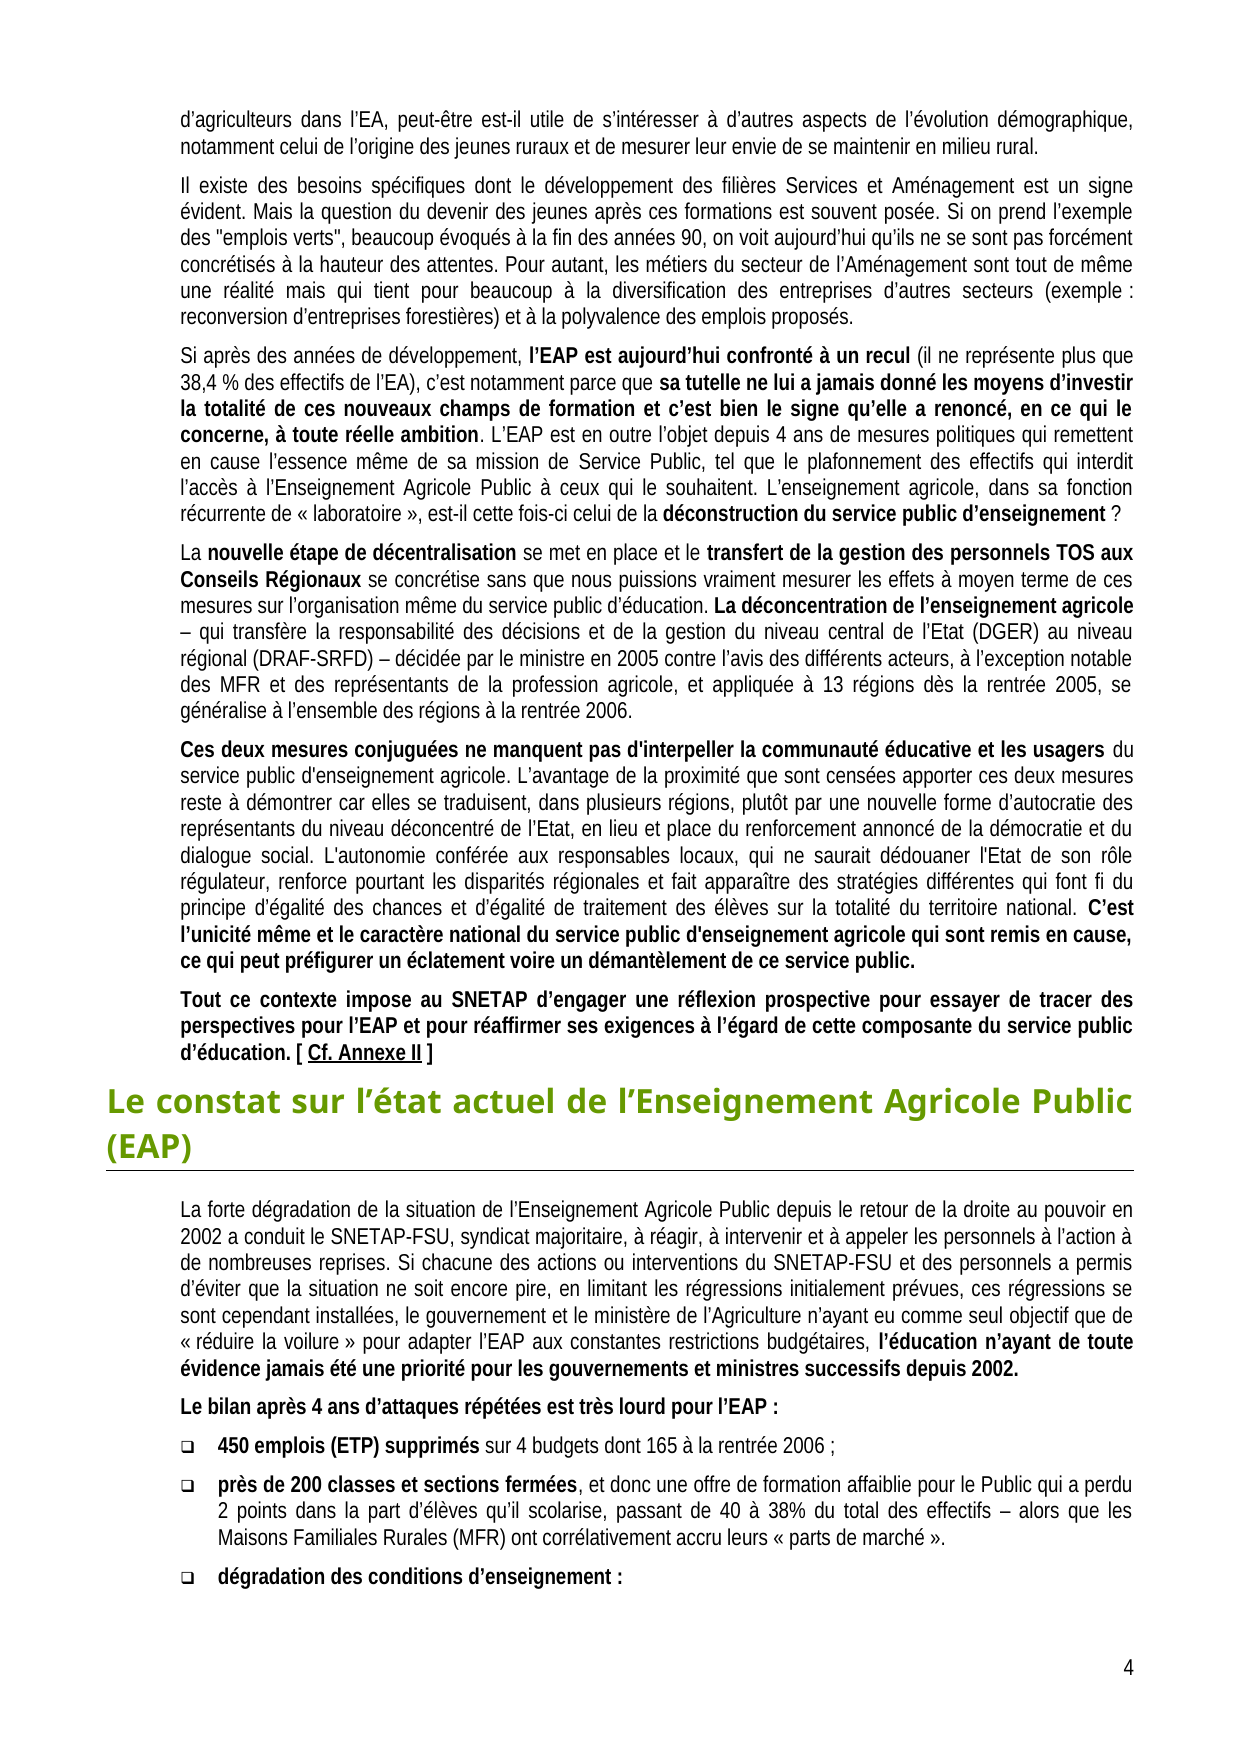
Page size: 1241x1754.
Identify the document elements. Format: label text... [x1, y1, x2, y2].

list 450 emplois (ETP) supprimés sur 4 budgets dont 165 à la rentrée 2006 ; [180, 1432, 1134, 1458]
text Si après des années de développement, l’EAP est aujourd’hui confronté à un recul (il ne représente plus que 38,4 % des effectifs de l’EA), c’est notamment parce que sa tutelle ne lui a jamais donné les moyens d’investir la totalité de ces nouveaux champs de formation et c’est bien le signe qu’elle a renoncé, en ce qui le concerne, à toute réelle ambition. L’EAP est en outre l’objet depuis 4 ans de mesures politiques qui remettent en cause l’essence même de sa mission de Service Public, tel que le plafonnement des effectifs qui interdit l’accès à l’Enseignement Agricole Public à ceux qui le souhaitent. L’enseignement agricole, dans sa fonction récurrente de « laboratoire », est-il cette fois-ci celui de la déconstruction du service public d’enseignement ? [180, 342, 1134, 527]
text La forte dégradation de la situation de l’Enseignement Agricole Public depuis le retour de la droite au pouvoir en 2002 a conduit le SNETAP-FSU, syndicat majoritaire, à réagir, à intervenir et à appeler les personnels à l’action à de nombreuses reprises. Si chacune des actions ou interventions du SNETAP-FSU et des personnels a permis d’éviter que la situation ne soit encore pire, en limitant les régressions initialement prévues, ces régressions se sont cependant installées, le gouvernement et le ministère de l’Agriculture n’ayant eu comme seul objectif que de « réduire la voilure » pour adapter l’EAP aux constantes restrictions budgétaires, l’éducation n’ayant de toute évidence jamais été une priorité pour les gouvernements et ministres successifs depuis 2002. [180, 1196, 1134, 1381]
text La nouvelle étape de décentralisation se met en place et le transfert de la gestion des personnels TOS aux Conseils Régionaux se concrétise sans que nous puissions vraiment mesurer les effets à moyen terme de ces mesures sur l’organisation même du service public d’éducation. La déconcentration de l’enseignement agricole – qui transfère la responsabilité des décisions et de la gestion du niveau central de l’Etat (DGER) au niveau régional (DRAF-SRFD) – décidée par le ministre en 2005 contre l’avis des différents acteurs, à l’exception notable des MFR et des représentants de la profession agricole, et appliquée à 13 régions dès la rentrée 2005, se généralise à l’ensemble des régions à la rentrée 2006. [180, 539, 1134, 724]
text Tout ce contexte impose au SNETAP d’engager une réflexion prospective pour essayer de tracer des perspectives pour l’EAP et pour réaffirmer ses exigences à l’égard de cette composante du service public d’éducation. [ Cf. Annexe II ] [180, 986, 1134, 1065]
list dégradation des conditions d’enseignement : [180, 1563, 1134, 1589]
list près de 200 classes et sections fermées, et donc une offre de formation affaiblie pour le Public qui a perdu 2 points dans la part d’élèves qu’il scolarise, passant de 40 à 38% du total des effectifs – alors que les Maisons Familiales Rurales (MFR) ont corrélativement accru leurs « parts de marché ». [180, 1471, 1134, 1550]
text d’agriculteurs dans l’EA, peut-être est-il utile de s’intéresser à d’autres aspects de l’évolution démographique, notamment celui de l’origine des jeunes ruraux et de mesurer leur envie de se maintenir en milieu rural. [180, 106, 1134, 159]
text Il existe des besoins spécifiques dont le développement des filières Services et Aménagement est un signe évident. Mais la question du devenir des jeunes après ces formations est souvent posée. Si on prend l’exemple des "emplois verts", beaucoup évoqués à la fin des années 90, on voit aujourd’hui qu’ils ne se sont pas forcément concrétisés à la hauteur des attentes. Pour autant, les métiers du secteur de l’Aménagement sont tout de même une réalité mais qui tient pour beaucoup à la diversification des entreprises d’autres secteurs (exemple : reconversion d’entreprises forestières) et à la polyvalence des emplois proposés. [180, 172, 1134, 330]
text Ces deux mesures conjuguées ne manquent pas d'interpeller la communauté éducative et les usagers du service public d'enseignement agricole. L’avantage de la proximité que sont censées apporter ces deux mesures reste à démontrer car elles se traduisent, dans plusieurs régions, plutôt par une nouvelle forme d’autocratie des représentants du niveau déconcentré de l’Etat, en lieu et place du renforcement annoncé de la démocratie et du dialogue social. L'autonomie conférée aux responsables locaux, qui ne saurait dédouaner l'Etat de son rôle régulateur, renforce pourtant les disparités régionales et fait apparaître des stratégies différentes qui font fi du principe d’égalité des chances et d’égalité de traitement des élèves sur la totalité du territoire national. C’est l’unicité même et le caractère national du service public d'enseignement agricole qui sont remis en cause, ce qui peut préfigurer un éclatement voire un démantèlement de ce service public. [180, 736, 1134, 973]
subtitle Le constat sur l’état actuel de l’Enseignement Agricole Public (EAP) [106, 1077, 1134, 1170]
text Le bilan après 4 ans d’attaques répétées est très lourd pour l’EAP : [180, 1393, 1134, 1420]
